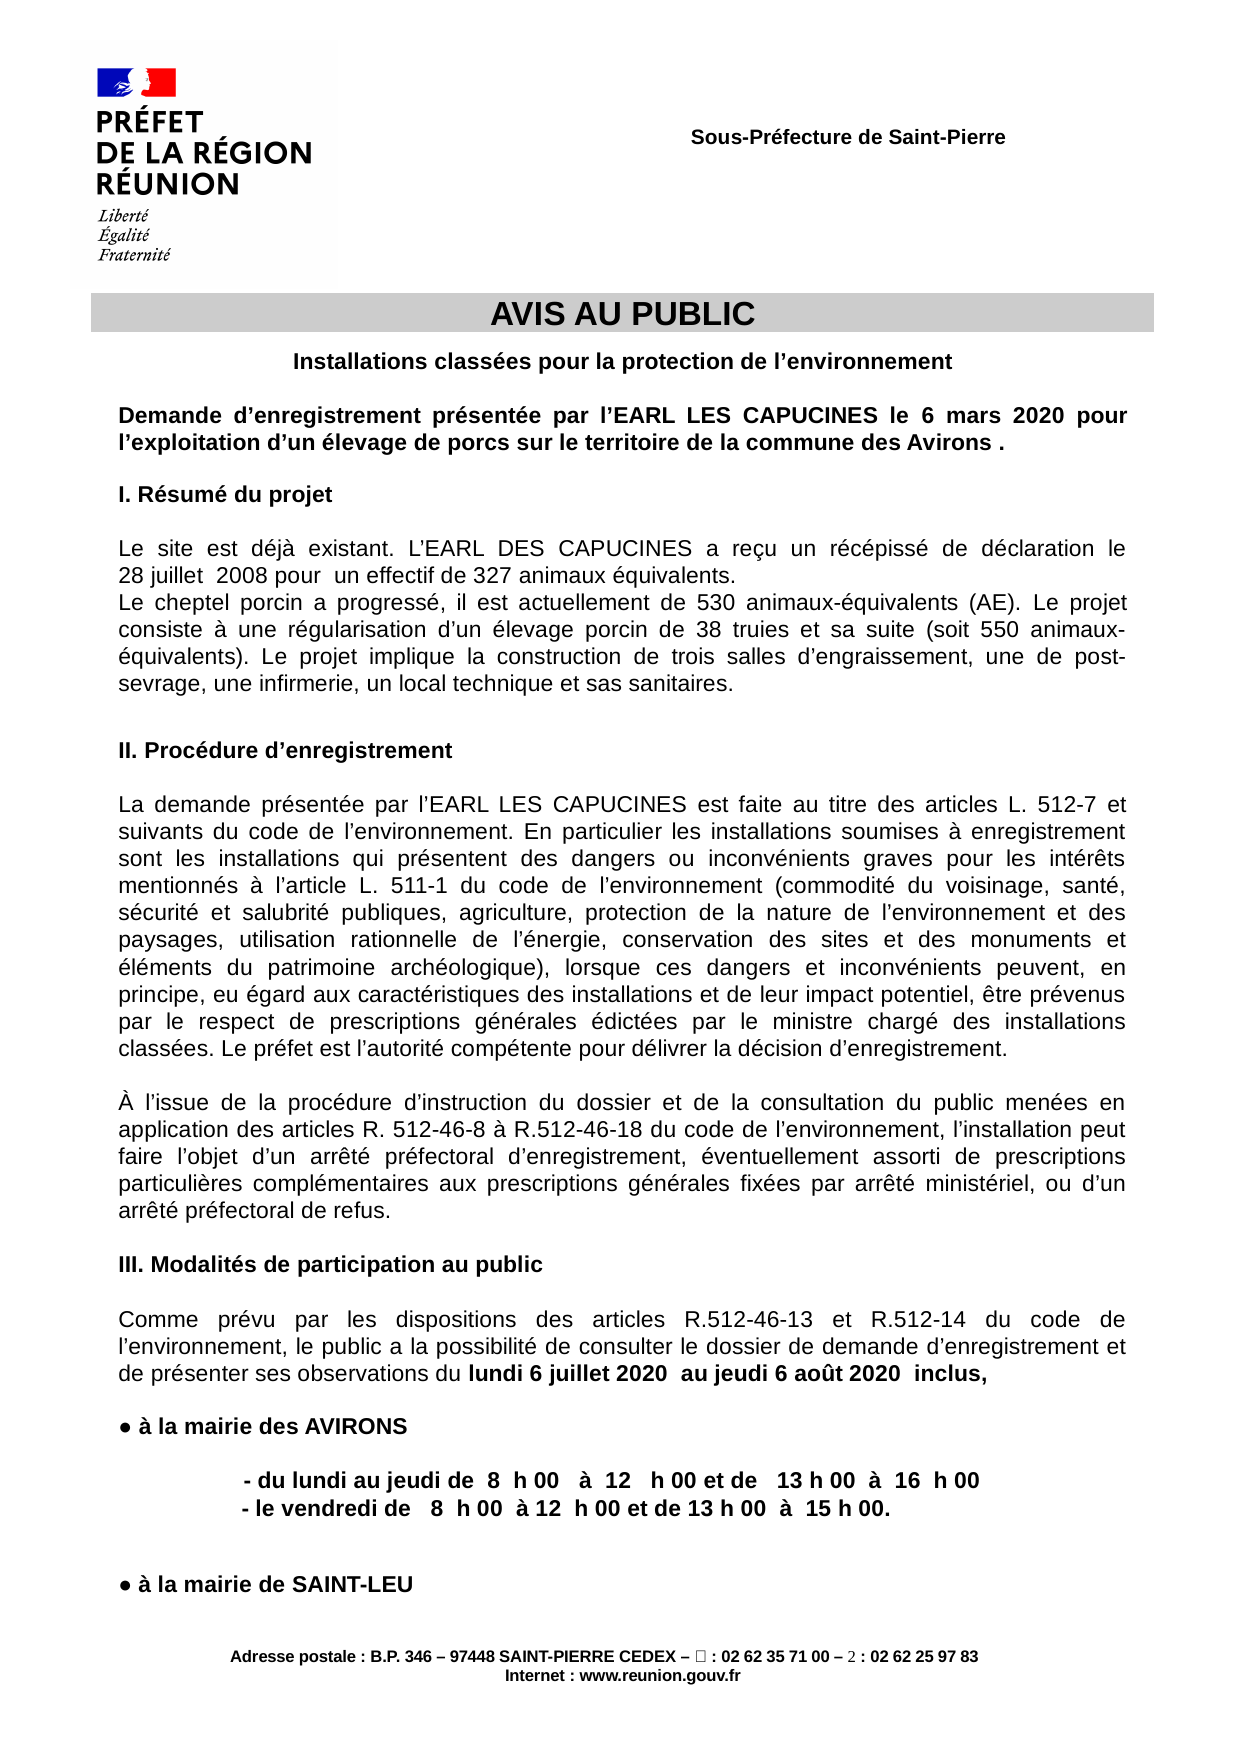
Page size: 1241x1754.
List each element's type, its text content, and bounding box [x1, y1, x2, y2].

text Le cheptel porcin a progressé, il est actuellement de 530 animaux-équivalents (AE). Le projet consiste à une régularisation d’un élevage porcin de 38 truies et sa suite (soit 550 animaux-équivalents). Le projet implique la construction de trois salles d’engraissement, une de post-sevrage, une infirmerie, un local technique et sas sanitaires. [118, 588, 1127, 697]
text Le site est déjà existant. L’EARL DES CAPUCINES a reçu un récépissé de déclaration le 28 juillet 2008 pour un effectif de 327 animaux équivalents. [118, 534, 1127, 588]
text - du lundi au jeudi de 8 h 00 à 12 h 00 et de 13 h 00 à 16 h 00 [118, 1467, 1127, 1494]
picture [70, 40, 338, 289]
text II. Procédure d’enregistrement [118, 736, 1127, 763]
text AVIS AU PUBLIC [91, 293, 1154, 332]
text Sous-Préfecture de Saint-Pierre [685, 125, 1127, 149]
text La demande présentée par l’EARL LES CAPUCINES est faite au titre des articles L. 512-7 et suivants du code de l’environnement. En particulier les installations soumises à enregistrement sont les installations qui présentent des dangers ou inconvénients graves pour les intérêts mentionnés à l’article L. 511-1 du code de l’environnement (commodité du voisinage, santé, sécurité et salubrité publiques, agriculture, protection de la nature de l’environnement et des paysages, utilisation rationnelle de l’énergie, conservation des sites et des monuments et éléments du patrimoine archéologique), lorsque ces dangers et inconvénients peuvent, en principe, eu égard aux caractéristiques des installations et de leur impact potentiel, être prévenus par le respect de prescriptions générales édictées par le ministre chargé des installations classées. Le préfet est l’autorité compétente pour délivrer la décision d’enregistrement. [118, 790, 1127, 1061]
text ● à la mairie de SAINT-LEU [118, 1570, 1127, 1597]
text À l’issue de la procédure d’instruction du dossier et de la consultation du public menées en application des articles R. 512-46-8 à R.512-46-18 du code de l’environnement, l’installation peut faire l’objet d’un arrêté préfectoral d’enregistrement, éventuellement assorti de prescriptions particulières complémentaires aux prescriptions générales fixées par arrêté ministériel, ou d’un arrêté préfectoral de refus. [118, 1088, 1127, 1224]
text ● à la mairie des AVIRONS [118, 1413, 1127, 1440]
text III. Modalités de participation au public [118, 1251, 1127, 1278]
text Comme prévu par les dispositions des articles R.512-46-13 et R.512-14 du code de l’environnement, le public a la possibilité de consulter le dossier de demande d’enregistrement et de présenter ses observations du lundi 6 juillet 2020 au jeudi 6 août 2020 inclus, [118, 1305, 1127, 1386]
text Demande d’enregistrement présentée par l’EARL LES CAPUCINES le 6 mars 2020 pour l’exploitation d’un élevage de porcs sur le territoire de la commune des Avirons . [118, 402, 1127, 456]
text I. Résumé du projet [118, 480, 1127, 507]
text Installations classées pour la protection de l’environnement [118, 347, 1127, 374]
text - le vendredi de 8 h 00 à 12 h 00 et de 13 h 00 à 15 h 00. [118, 1494, 1127, 1521]
